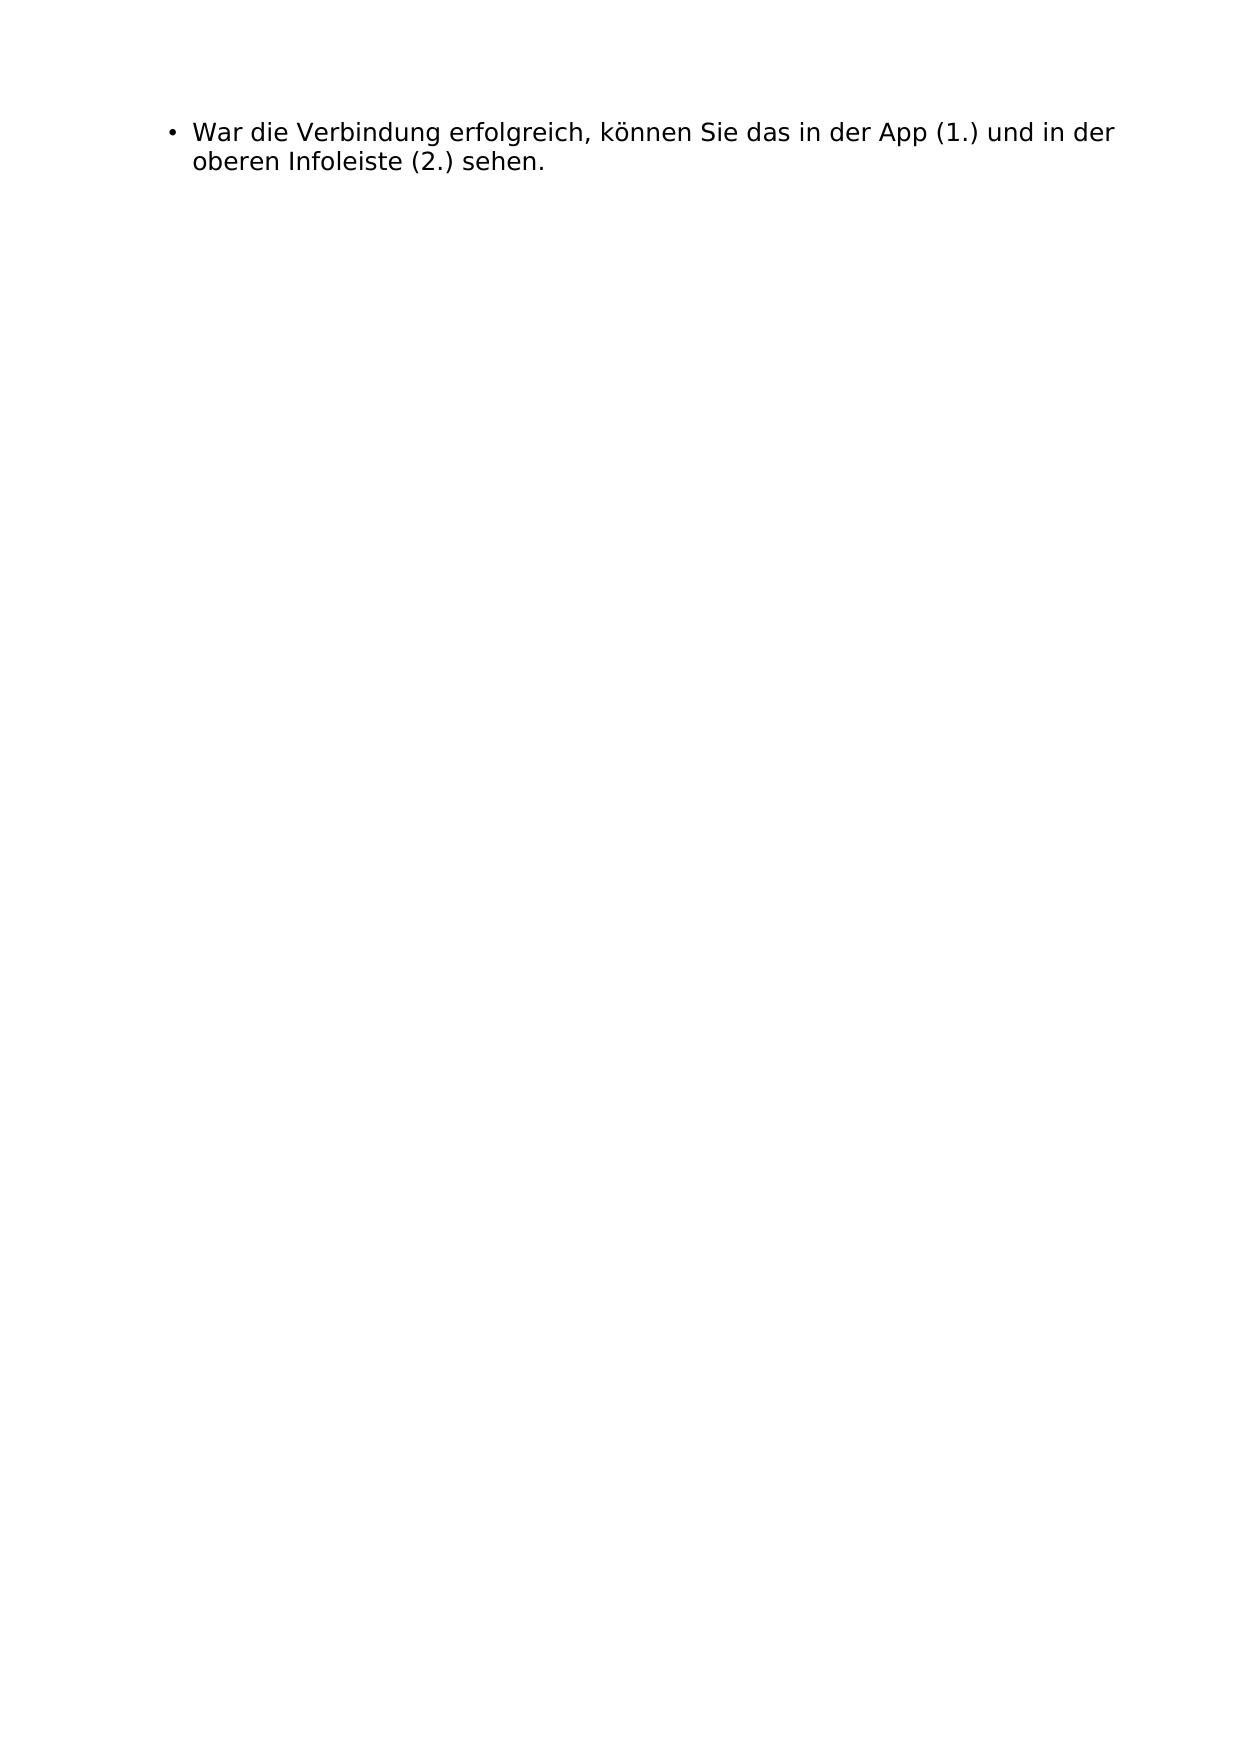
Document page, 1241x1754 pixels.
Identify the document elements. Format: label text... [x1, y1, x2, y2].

list War die Verbindung erfolgreich, können Sie das in der App (1.) und in der oberen Infoleiste (2.) sehen. [177, 118, 1122, 176]
